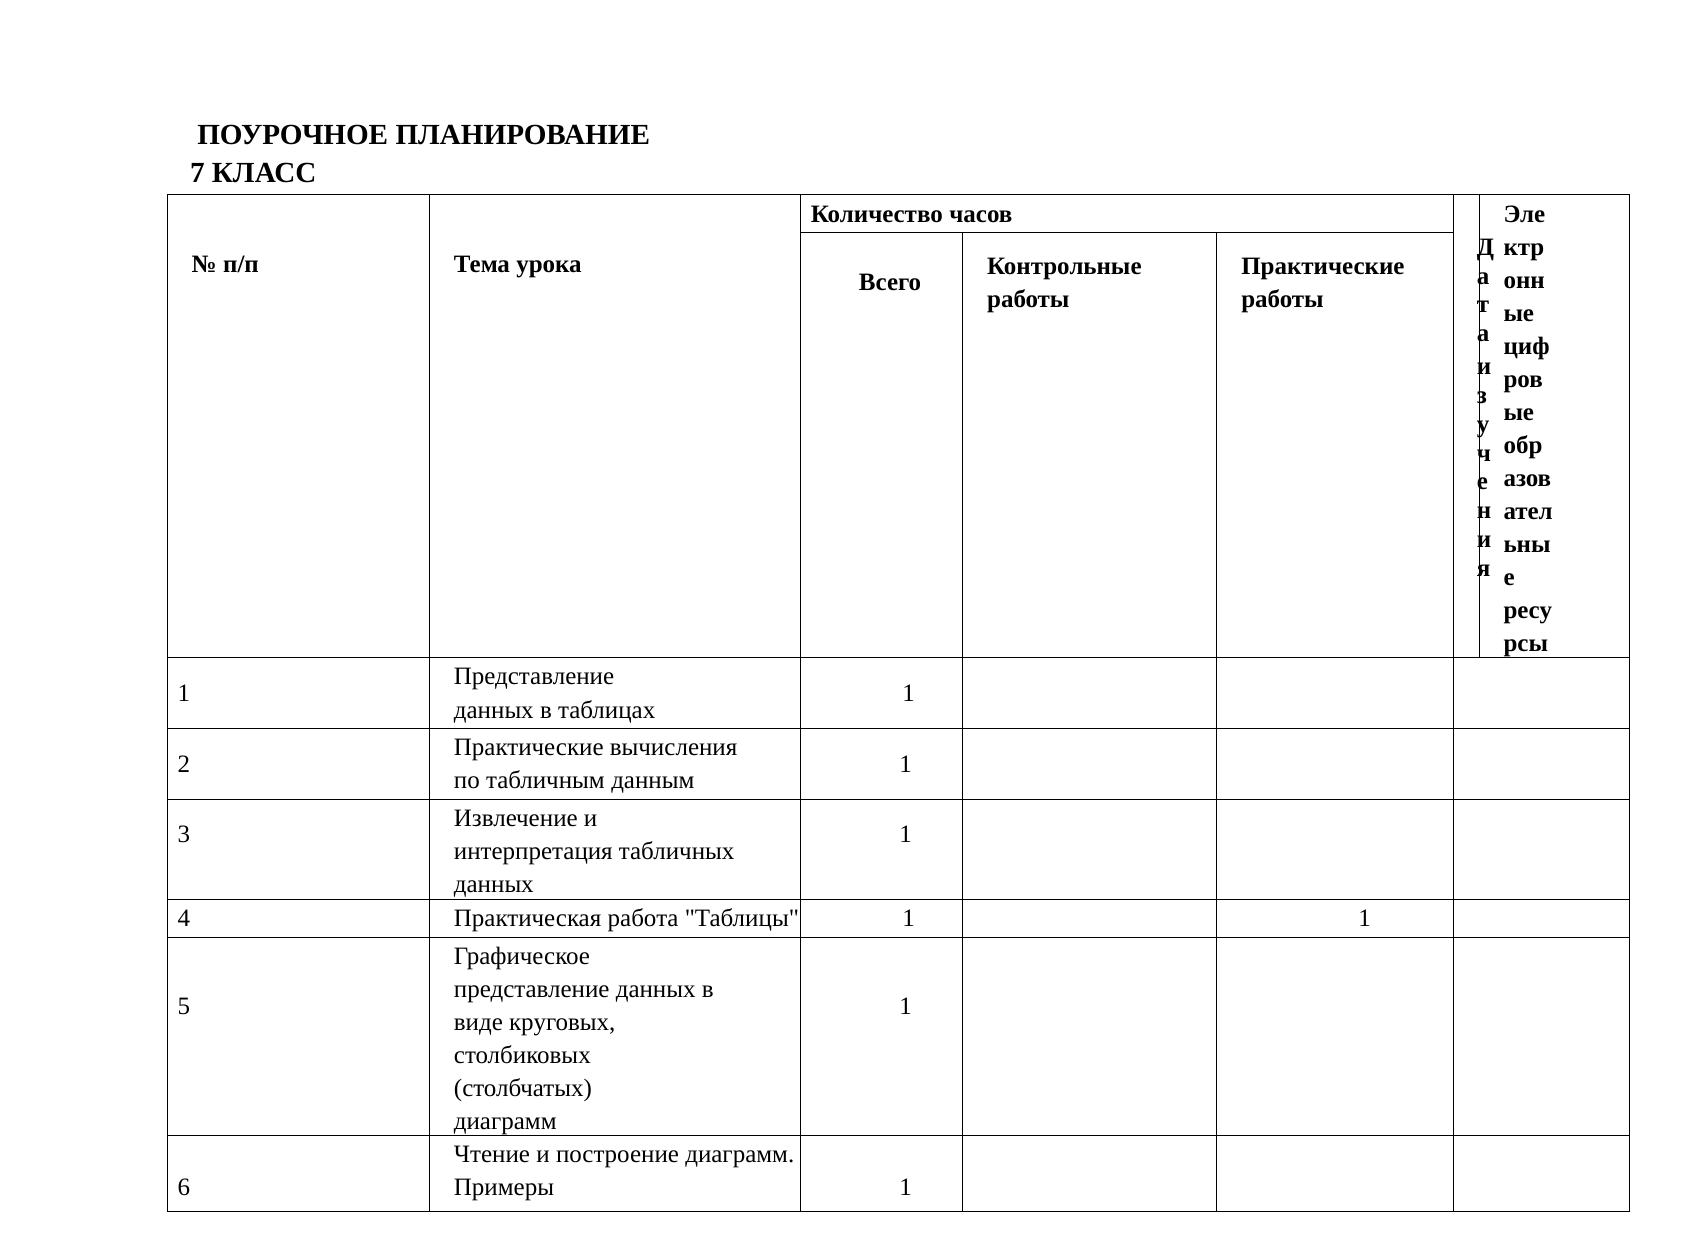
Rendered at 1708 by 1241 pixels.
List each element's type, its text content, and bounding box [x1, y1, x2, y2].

table_cell 5 [168, 938, 429, 1135]
table_cell Чтение и построение диаграмм. Примеры [430, 1136, 800, 1211]
table_cell [1454, 900, 1629, 937]
table_cell Практическая работа "Таблицы" [430, 900, 800, 937]
table_cell [1454, 658, 1629, 728]
table_cell [963, 800, 1216, 899]
table_cell 1 [801, 900, 962, 937]
table_header № п/п [168, 195, 429, 657]
table_cell 1 [1217, 900, 1453, 937]
table_cell 1 [801, 938, 962, 1135]
table_cell [1217, 938, 1453, 1135]
table_header Количество часов [801, 195, 1453, 232]
table_cell 4 [168, 900, 429, 937]
text ПОУРОЧНОЕ ПЛАНИРОВАНИЕ 7 КЛАСС [190, 117, 657, 189]
table_cell 3 [168, 800, 429, 899]
table_cell [1217, 658, 1453, 728]
table_cell [1217, 729, 1453, 798]
table_cell 1 [168, 658, 429, 728]
table_cell 6 [168, 1136, 429, 1211]
table_cell 1 [801, 658, 962, 728]
table_cell Представление данных в таблицах [430, 658, 800, 728]
table_cell [963, 900, 1216, 937]
table_cell [1454, 729, 1629, 798]
table_header Тема урока [430, 195, 800, 657]
table_cell Практические работы [1217, 233, 1453, 657]
table_cell [1217, 800, 1453, 899]
table_cell Графическое представление данных в виде круговых, столбиковых (столбчатых) диаграмм [430, 938, 800, 1135]
table_cell [963, 1136, 1216, 1211]
table_header Электронные цифровые образовательные ресурсы [1480, 195, 1629, 657]
table_cell [963, 658, 1216, 728]
table_cell Извлечение и интерпретация табличных данных [430, 800, 800, 899]
table_cell Практические вычисления по табличным данным [430, 729, 800, 798]
table_cell [1454, 938, 1629, 1135]
table_cell Контрольные работы [963, 233, 1216, 657]
table_cell 2 [168, 729, 429, 798]
table_cell [1217, 1136, 1453, 1211]
table_cell [1454, 1136, 1629, 1211]
table_cell [963, 729, 1216, 798]
table_header Дата изучения [1454, 195, 1479, 657]
table_cell [1454, 800, 1629, 899]
table_cell 1 [801, 1136, 962, 1211]
table_cell Всего [801, 233, 962, 657]
table_cell 1 [801, 800, 962, 899]
table_cell 1 [801, 729, 962, 798]
table_cell [963, 938, 1216, 1135]
